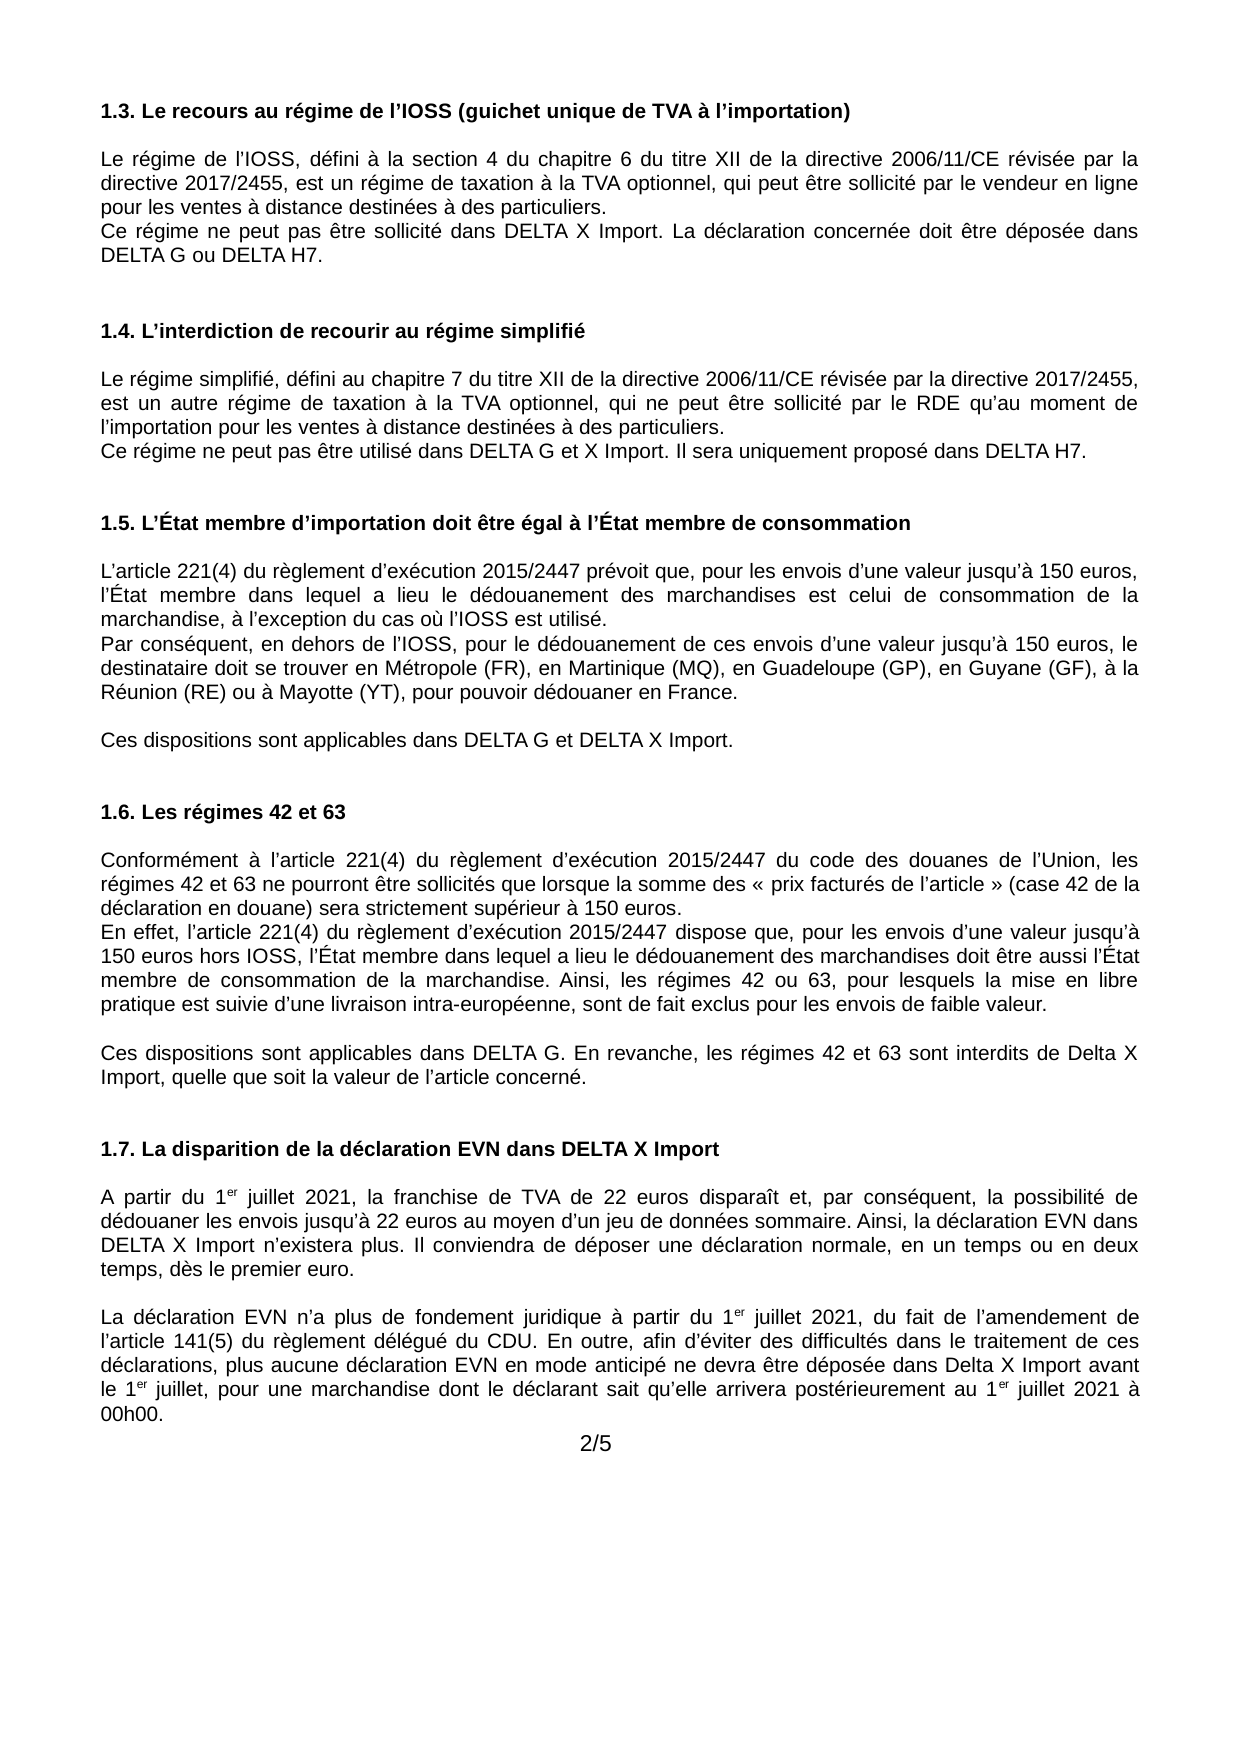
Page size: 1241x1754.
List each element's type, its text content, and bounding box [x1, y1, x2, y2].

text 1.4. L’interdiction de recourir au régime simplifié [100, 319, 1140, 343]
text Le régime de l’IOSS, défini à la section 4 du chapitre 6 du titre XII de la directive 2006/11/CE révisée par la directive 2017/2455, est un régime de taxation à la TVA optionnel, qui peut être sollicité par le vendeur en ligne pour les ventes à distance destinées à des particuliers. [100, 147, 1140, 219]
text La déclaration EVN n’a plus de fondement juridique à partir du 1er juillet 2021, du fait de l’amendement de l’article 141(5) du règlement délégué du CDU. En outre, afin d’éviter des difficultés dans le traitement de ces déclarations, plus aucune déclaration EVN en mode anticipé ne devra être déposée dans Delta X Import avant le 1er juillet, pour une marchandise dont le déclarant sait qu’elle arrivera postérieurement au 1er juillet 2021 à 00h00. [100, 1305, 1140, 1426]
text 1.5. L’État membre d’importation doit être égal à l’État membre de consommation [100, 511, 1140, 535]
text En effet, l’article 221(4) du règlement d’exécution 2015/2447 dispose que, pour les envois d’une valeur jusqu’à 150 euros hors IOSS, l’État membre dans lequel a lieu le dédouanement des marchandises doit être aussi l’État membre de consommation de la marchandise. Ainsi, les régimes 42 ou 63, pour lesquels la mise en libre pratique est suivie d’une livraison intra-européenne, sont de fait exclus pour les envois de faible valeur. [100, 920, 1140, 1016]
text Ce régime ne peut pas être sollicité dans DELTA X Import. La déclaration concernée doit être déposée dans DELTA G ou DELTA H7. [100, 219, 1140, 267]
text 1.7. La disparition de la déclaration EVN dans DELTA X Import [100, 1137, 1140, 1161]
text Ces dispositions sont applicables dans DELTA G et DELTA X Import. [100, 728, 1140, 752]
text L’article 221(4) du règlement d’exécution 2015/2447 prévoit que, pour les envois d’une valeur jusqu’à 150 euros, l’État membre dans lequel a lieu le dédouanement des marchandises est celui de consommation de la marchandise, à l’exception du cas où l’IOSS est utilisé. [100, 559, 1140, 631]
text Ce régime ne peut pas être utilisé dans DELTA G et X Import. Il sera uniquement proposé dans DELTA H7. [100, 439, 1140, 463]
text 1.3. Le recours au régime de l’IOSS (guichet unique de TVA à l’importation) [100, 99, 1140, 123]
text Le régime simplifié, défini au chapitre 7 du titre XII de la directive 2006/11/CE révisée par la directive 2017/2455, est un autre régime de taxation à la TVA optionnel, qui ne peut être sollicité par le RDE qu’au moment de l’importation pour les ventes à distance destinées à des particuliers. [100, 367, 1140, 439]
text Par conséquent, en dehors de l’IOSS, pour le dédouanement de ces envois d’une valeur jusqu’à 150 euros, le destinataire doit se trouver en Métropole (FR), en Martinique (MQ), en Guadeloupe (GP), en Guyane (GF), à la Réunion (RE) ou à Mayotte (YT), pour pouvoir dédouaner en France. [100, 631, 1140, 704]
text A partir du 1er juillet 2021, la franchise de TVA de 22 euros disparaît et, par conséquent, la possibilité de dédouaner les envois jusqu’à 22 euros au moyen d’un jeu de données sommaire. Ainsi, la déclaration EVN dans DELTA X Import n’existera plus. Il conviendra de déposer une déclaration normale, en un temps ou en deux temps, dès le premier euro. [100, 1185, 1140, 1281]
text 1.6. Les régimes 42 et 63 [100, 800, 1140, 824]
text Ces dispositions sont applicables dans DELTA G. En revanche, les régimes 42 et 63 sont interdits de Delta X Import, quelle que soit la valeur de l’article concerné. [100, 1041, 1140, 1089]
text Conformément à l’article 221(4) du règlement d’exécution 2015/2447 du code des douanes de l’Union, les régimes 42 et 63 ne pourront être sollicités que lorsque la somme des « prix facturés de l’article » (case 42 de la déclaration en douane) sera strictement supérieur à 150 euros. [100, 848, 1140, 920]
